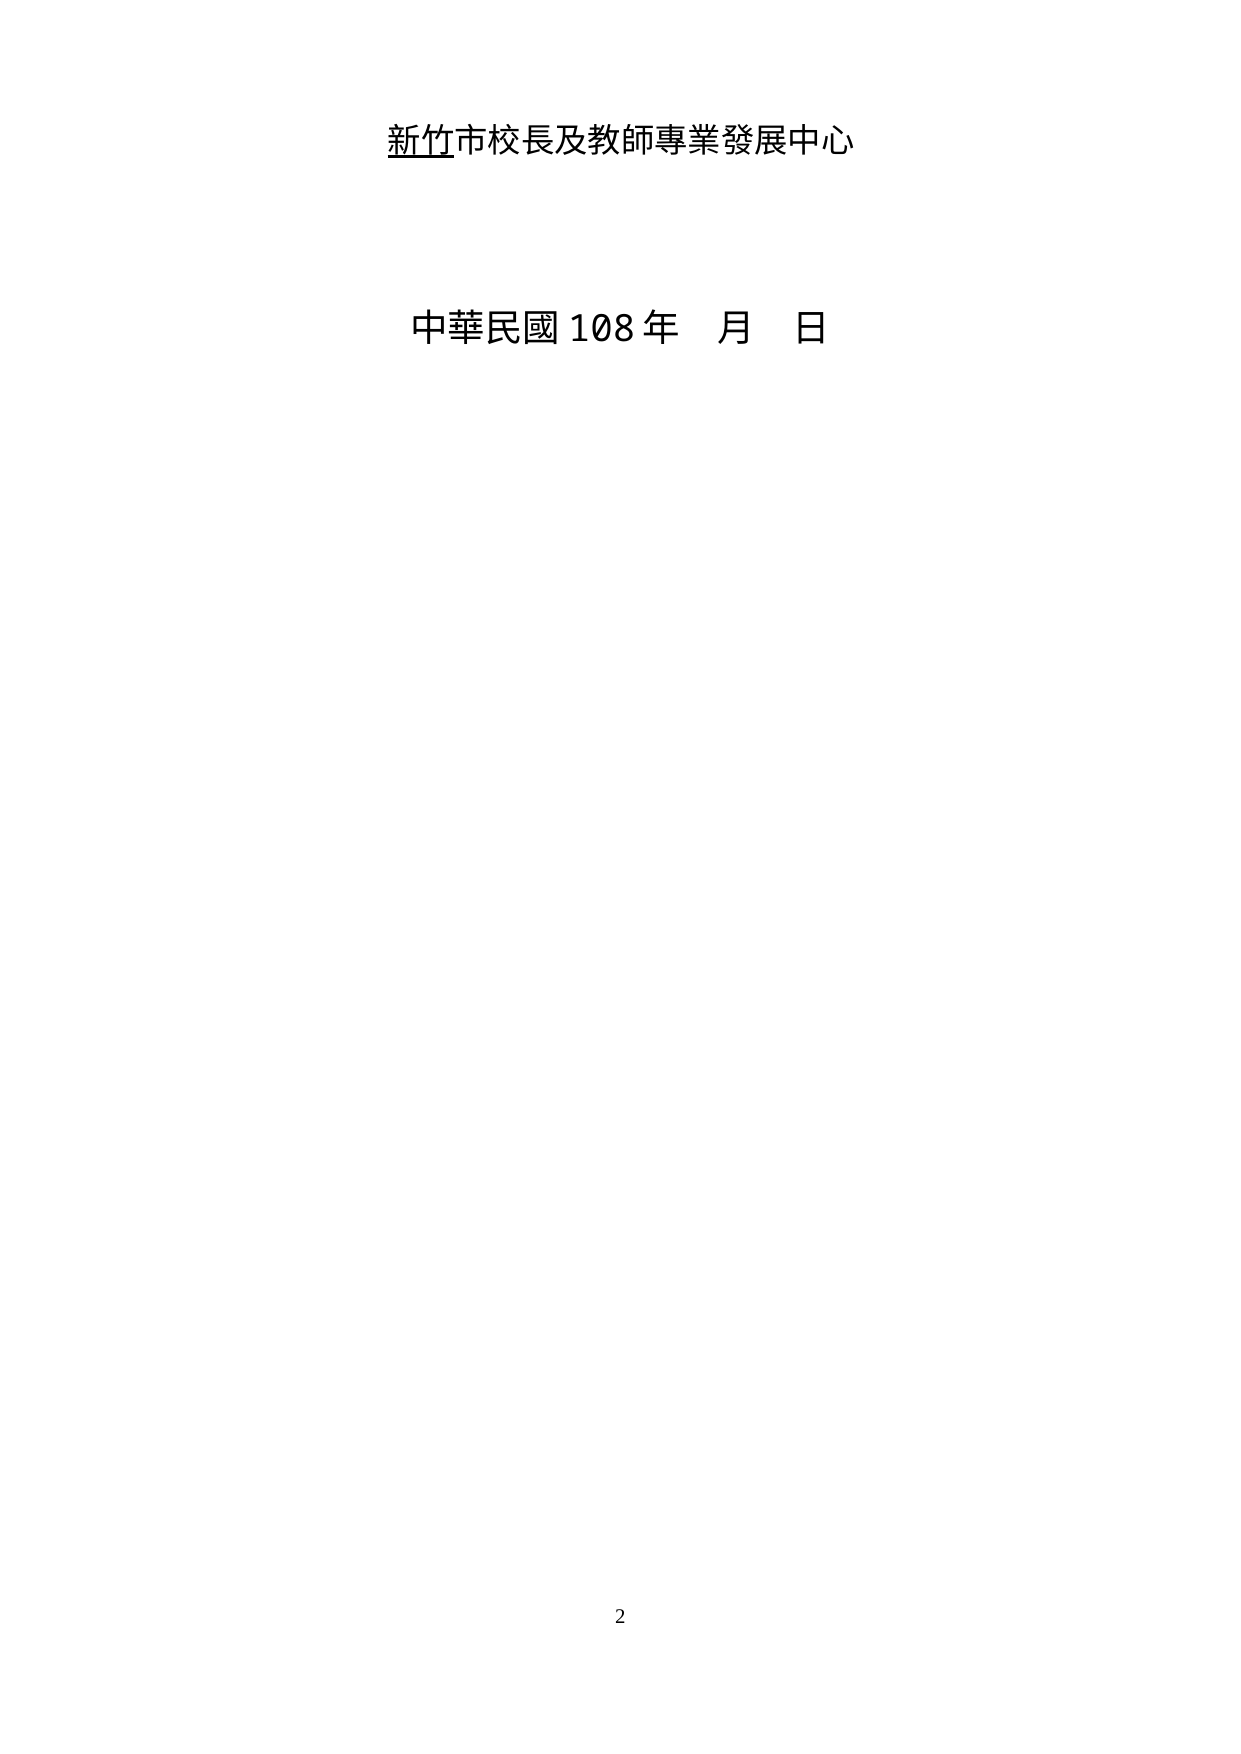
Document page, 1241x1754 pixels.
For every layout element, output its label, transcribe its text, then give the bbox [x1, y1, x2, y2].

text 中華民國108年 月 日 [112, 284, 1128, 346]
text 新竹市校長及教師專業發展中心 [387, 96, 1128, 159]
